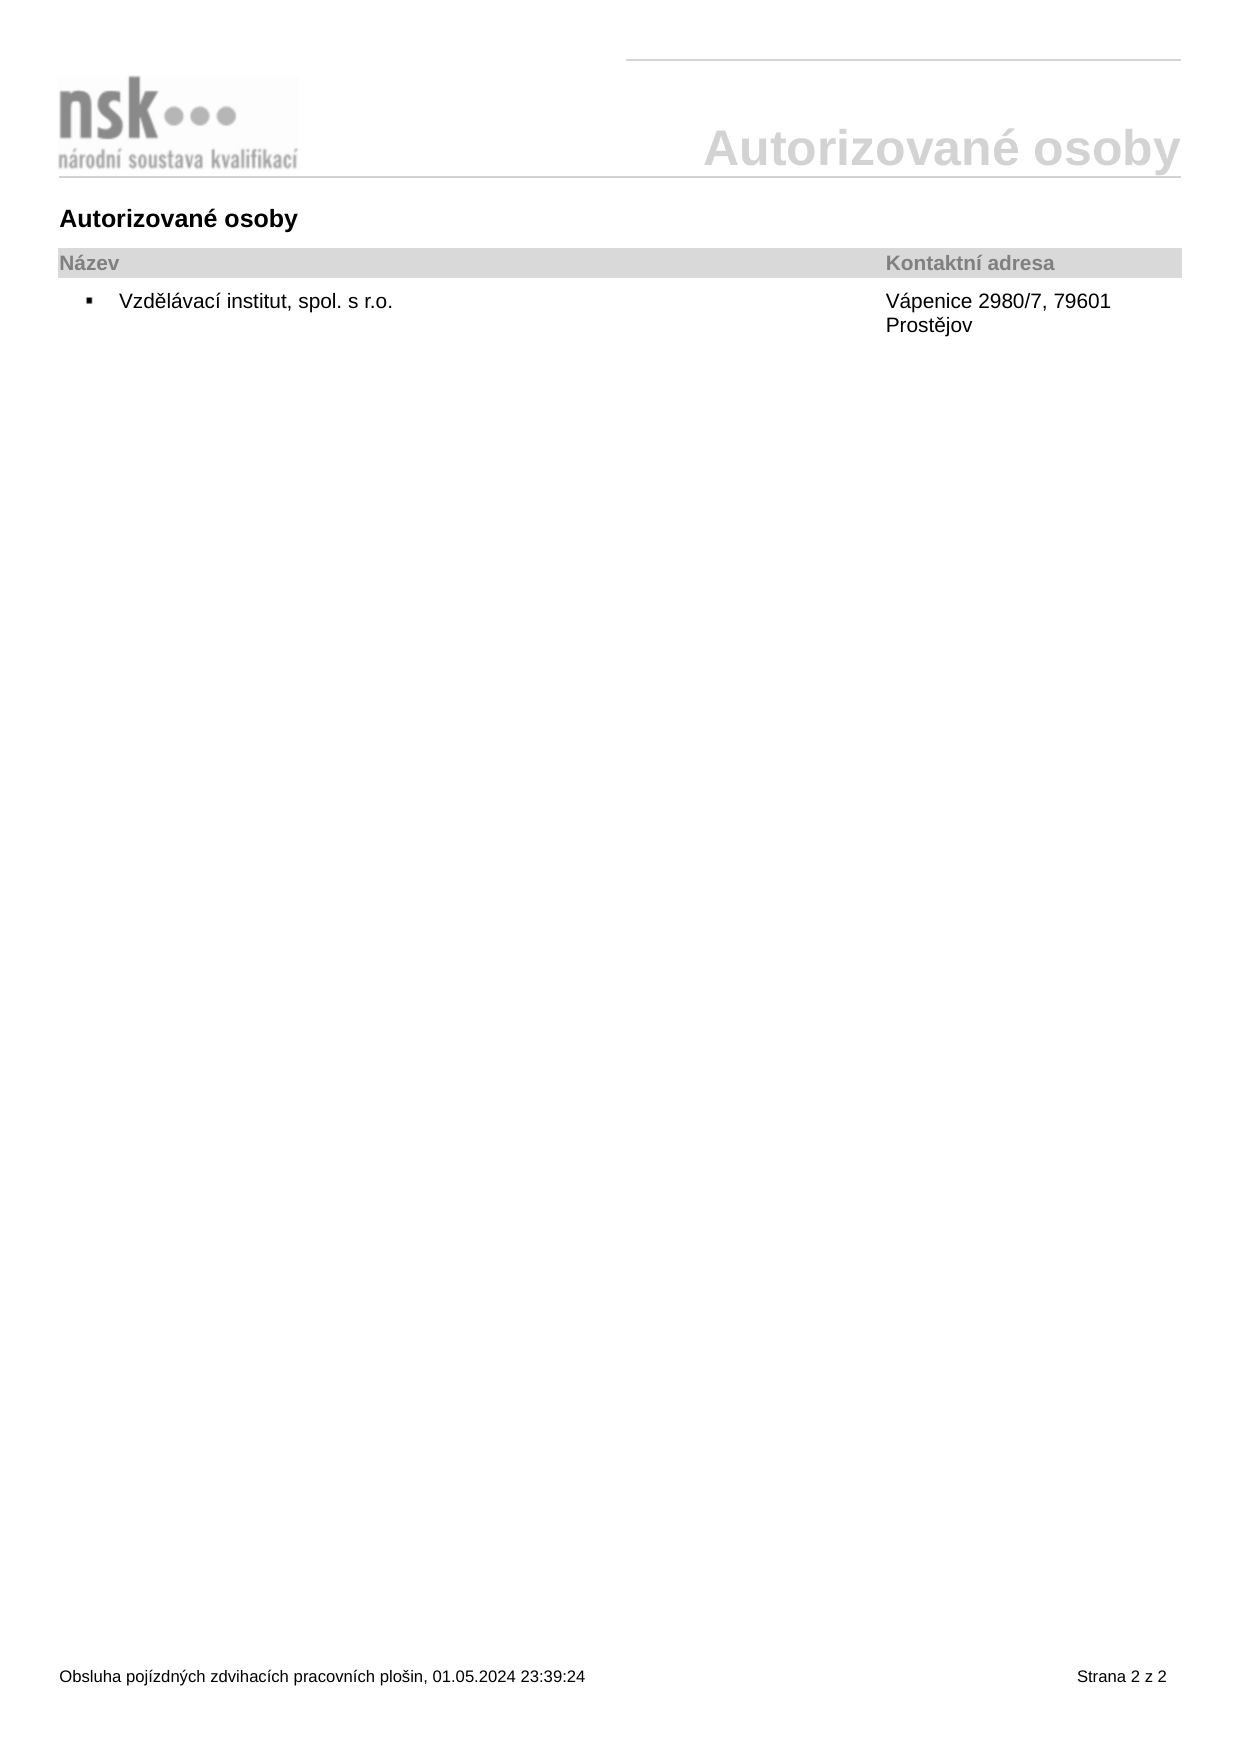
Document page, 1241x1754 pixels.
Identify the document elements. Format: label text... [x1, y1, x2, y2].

table_cell [886, 1237, 1167, 1448]
table_cell [1167, 194, 1181, 200]
table_cell [481, 1448, 617, 1658]
table_cell [1167, 1448, 1181, 1658]
table_cell [1167, 937, 1181, 1237]
table_cell Obsluha pojízdných zdvihacích pracovních plošin, 01.05.2024 23:39:24 [59, 1658, 860, 1694]
table_cell [626, 337, 860, 637]
table_cell [618, 194, 626, 200]
table_cell [481, 171, 617, 176]
table_cell [59, 337, 119, 637]
table_cell [618, 337, 626, 637]
table_cell Název [60, 250, 885, 277]
table_cell [119, 337, 481, 637]
table_cell [626, 637, 860, 937]
table_cell [860, 337, 886, 637]
table_cell [119, 194, 481, 200]
table_cell [481, 314, 617, 337]
table_cell [481, 194, 617, 200]
table_cell [1167, 1237, 1181, 1448]
table_cell [59, 637, 119, 937]
table_cell Kontaktní adresa [886, 250, 1180, 277]
table_cell [626, 1237, 860, 1448]
table_cell [1167, 278, 1181, 289]
table_cell [59, 278, 119, 288]
table_cell [119, 236, 481, 248]
table_cell [626, 314, 860, 337]
table_cell [59, 171, 119, 176]
table_cell [860, 1448, 886, 1658]
table_cell [886, 937, 1167, 1237]
table_cell [59, 937, 119, 1237]
table_cell [860, 236, 886, 248]
table_cell [886, 278, 1167, 289]
table_cell [119, 637, 481, 937]
table_cell [618, 314, 626, 337]
table_cell Strana 2 z 2 [860, 1658, 1167, 1694]
table_cell [886, 236, 1167, 248]
table_cell [860, 278, 886, 289]
table_cell [59, 194, 119, 200]
table_cell [1167, 236, 1181, 248]
table_cell [860, 637, 886, 937]
table_cell [886, 337, 1167, 637]
table_cell [618, 236, 626, 248]
table_cell [481, 337, 617, 637]
table_cell [860, 1237, 886, 1448]
table_cell [618, 278, 626, 289]
table_cell [886, 1448, 1167, 1658]
table_cell [1167, 337, 1181, 637]
table_cell [119, 937, 481, 1237]
table_cell [59, 1237, 119, 1448]
table_cell [626, 278, 860, 289]
table_cell [481, 937, 617, 1237]
picture [59, 288, 119, 313]
table_cell [119, 278, 481, 289]
table_cell [860, 194, 886, 200]
table_cell [119, 1237, 481, 1448]
table_cell Autorizované osoby [59, 200, 1181, 236]
table_cell [886, 194, 1167, 200]
table_cell [481, 236, 617, 248]
table_cell [618, 937, 626, 1237]
table_cell [626, 1448, 860, 1658]
table_cell Vápenice 2980/7, 79601 Prostějov [886, 289, 1181, 337]
table_cell Autorizované osoby [626, 61, 1181, 176]
table_cell [626, 937, 860, 1237]
table_cell [59, 236, 119, 248]
table_cell Vzdělávací institut, spol. s r.o. [119, 289, 886, 314]
table_cell [1167, 637, 1181, 937]
table_cell [626, 194, 860, 200]
table_cell [618, 637, 626, 937]
table_cell [618, 1237, 626, 1448]
table_cell [119, 314, 481, 337]
table_cell [481, 1237, 617, 1448]
table_cell [59, 314, 119, 337]
table_cell [59, 1448, 119, 1658]
table_cell [619, 59, 626, 170]
table_cell [860, 314, 886, 337]
table_cell [860, 937, 886, 1237]
table_cell [618, 1448, 626, 1658]
table_cell [481, 637, 617, 937]
table_cell [626, 236, 860, 248]
table_cell [119, 1448, 481, 1658]
table_cell [618, 170, 626, 176]
table_cell [119, 171, 481, 176]
table_cell [481, 278, 617, 289]
table_cell [886, 637, 1167, 937]
table_cell [59, 178, 1181, 194]
picture [57, 59, 619, 171]
table_cell [1167, 1658, 1181, 1694]
